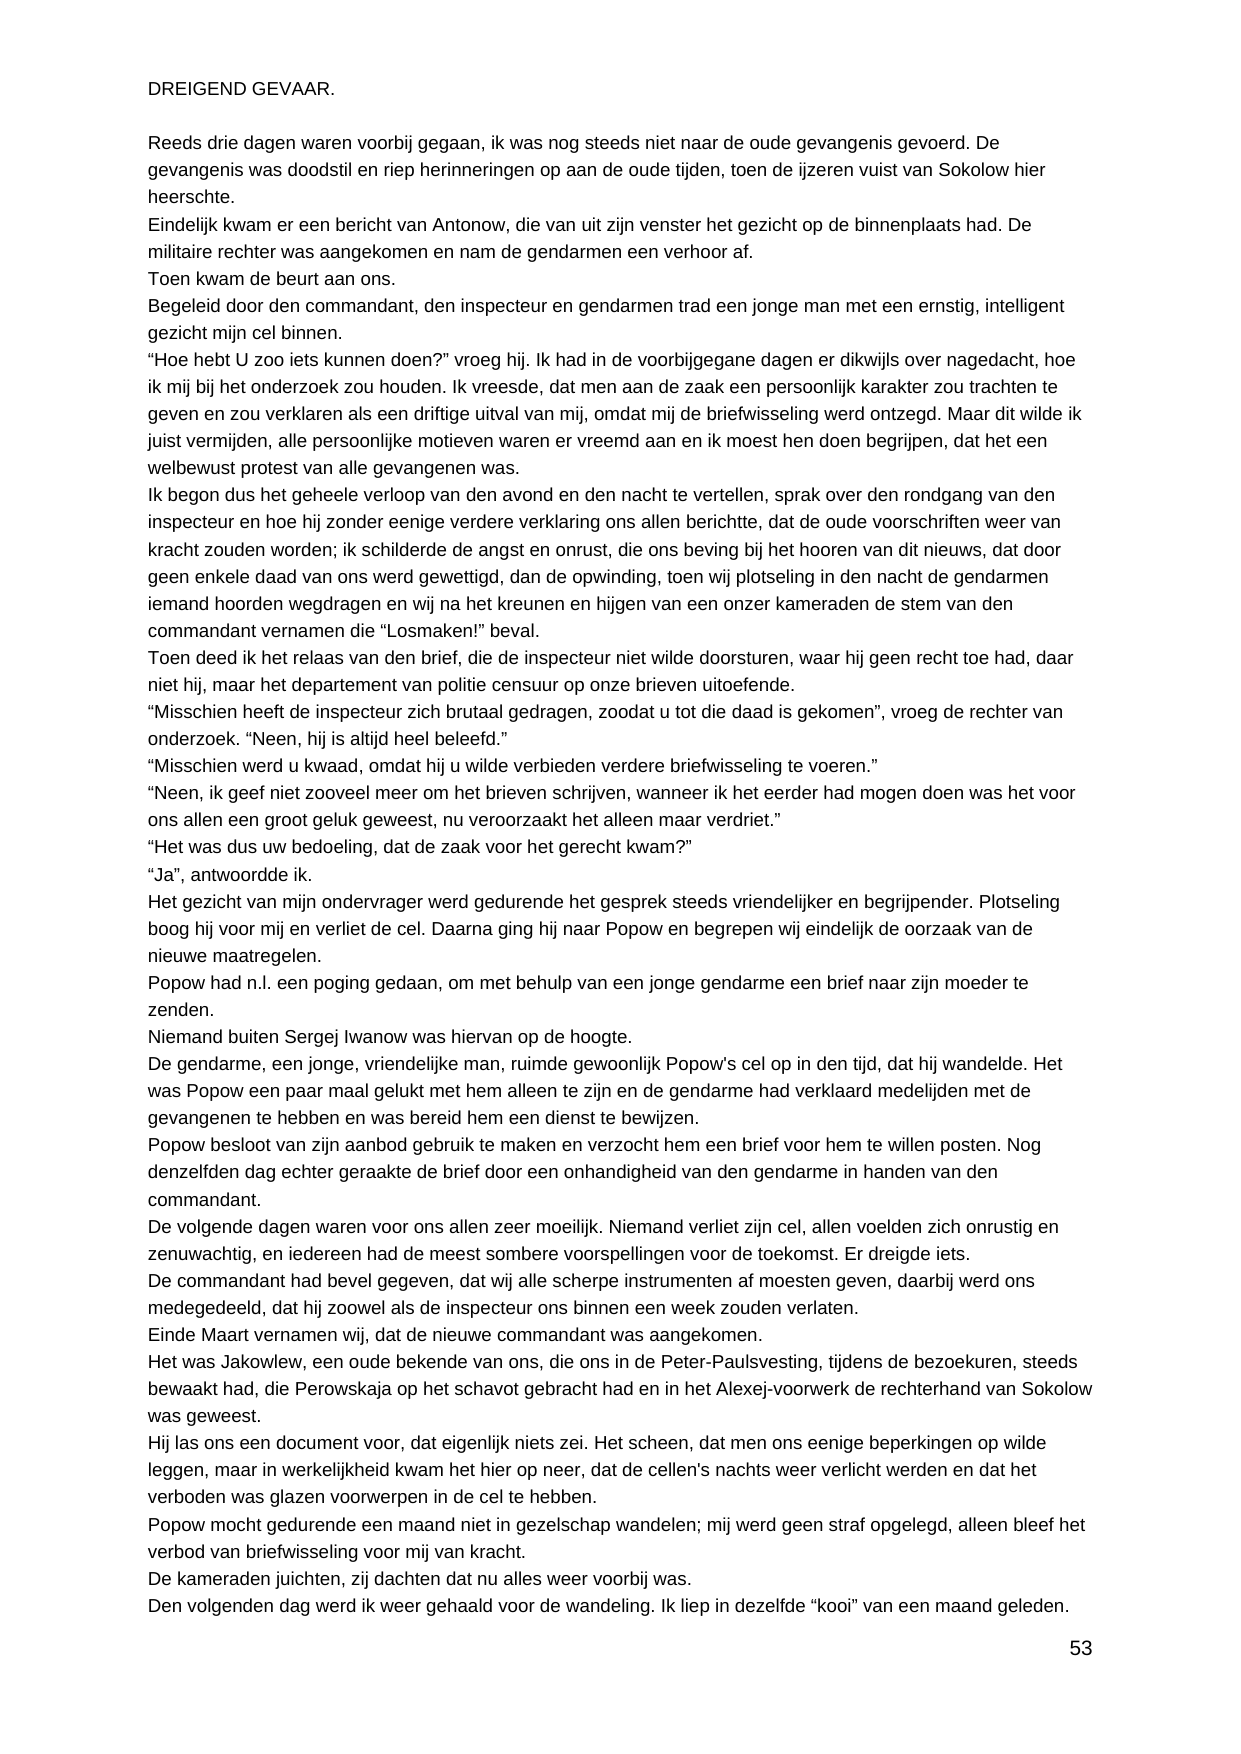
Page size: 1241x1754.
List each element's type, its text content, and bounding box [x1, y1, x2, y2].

text Het was Jakowlew, een oude bekende van ons, die ons in de Peter-Paulsvesting, tijdens de bezoekuren, steeds bewaakt had, die Perowskaja op het schavot gebracht had en in het Alexej-voorwerk de rechterhand van Sokolow was geweest. [148, 1347, 1093, 1428]
text “Ja”, antwoordde ik. [148, 859, 1093, 886]
text Toen deed ik het relaas van den brief, die de inspecteur niet wilde doorsturen, waar hij geen recht toe had, daar niet hij, maar het departement van politie censuur op onze brieven uitoefende. [148, 643, 1093, 697]
text Popow mocht gedurende een maand niet in gezelschap wandelen; mij werd geen straf opgelegd, alleen bleef het verbod van briefwisseling voor mij van kracht. [148, 1509, 1093, 1563]
text Toen kwam de beurt aan ons. [148, 263, 1093, 291]
text Hij las ons een document voor, dat eigenlijk niets zei. Het scheen, dat men ons eenige beperkingen op wilde leggen, maar in werkelijkheid kwam het hier op neer, dat de cellen's nachts weer verlicht werden en dat het verboden was glazen voorwerpen in de cel te hebben. [148, 1428, 1093, 1509]
text De volgende dagen waren voor ons allen zeer moeilijk. Niemand verliet zijn cel, allen voelden zich onrustig en zenuwachtig, en iedereen had de meest sombere voorspellingen voor de toekomst. Er dreigde iets. [148, 1211, 1093, 1266]
text Eindelijk kwam er een bericht van Antonow, die van uit zijn venster het gezicht op de binnenplaats had. De militaire rechter was aangekomen en nam de gendarmen een verhoor af. [148, 209, 1093, 263]
text “Hoe hebt U zoo iets kunnen doen?” vroeg hij. Ik had in de voorbijgegane dagen er dikwijls over nagedacht, hoe ik mij bij het onderzoek zou houden. Ik vreesde, dat men aan de zaak een persoonlijk karakter zou trachten te geven en zou verklaren als een driftige uitval van mij, omdat mij de briefwisseling werd ontzegd. Maar dit wilde ik juist vermijden, alle persoonlijke motieven waren er vreemd aan en ik moest hen doen begrijpen, dat het een welbewust protest van alle gevangenen was. [148, 345, 1093, 480]
text Niemand buiten Sergej Iwanow was hiervan op de hoogte. [148, 1022, 1093, 1049]
text Begeleid door den commandant, den inspecteur en gendarmen trad een jonge man met een ernstig, intelligent gezicht mijn cel binnen. [148, 291, 1093, 345]
text “Misschien heeft de inspecteur zich brutaal gedragen, zoodat u tot die daad is gekomen”, vroeg de rechter van onderzoek. “Neen, hij is altijd heel beleefd.” [148, 697, 1093, 751]
text Het gezicht van mijn ondervrager werd gedurende het gesprek steeds vriendelijker en begrijpender. Plotseling boog hij voor mij en verliet de cel. Daarna ging hij naar Popow en begrepen wij eindelijk de oorzaak van de nieuwe maatregelen. [148, 886, 1093, 968]
text Ik begon dus het geheele verloop van den avond en den nacht te vertellen, sprak over den rondgang van den inspecteur en hoe hij zonder eenige verdere verklaring ons allen berichtte, dat de oude voorschriften weer van kracht zouden worden; ik schilderde de angst en onrust, die ons beving bij het hooren van dit nieuws, dat door geen enkele daad van ons werd gewettigd, dan de opwinding, toen wij plotseling in den nacht de gendarmen iemand hoorden wegdragen en wij na het kreunen en hijgen van een onzer kameraden de stem van den commandant vernamen die “Losmaken!” beval. [148, 480, 1093, 643]
text De commandant had bevel gegeven, dat wij alle scherpe instrumenten af moesten geven, daarbij werd ons medegedeeld, dat hij zoowel als de inspecteur ons binnen een week zouden verlaten. [148, 1266, 1093, 1320]
text Popow had n.l. een poging gedaan, om met behulp van een jonge gendarme een brief naar zijn moeder te zenden. [148, 968, 1093, 1022]
text “Het was dus uw bedoeling, dat de zaak voor het gerecht kwam?” [148, 832, 1093, 859]
text Popow besloot van zijn aanbod gebruik te maken en verzocht hem een brief voor hem te willen posten. Nog denzelfden dag echter geraakte de brief door een onhandigheid van den gendarme in handen van den commandant. [148, 1130, 1093, 1211]
text “Neen, ik geef niet zooveel meer om het brieven schrijven, wanneer ik het eerder had mogen doen was het voor ons allen een groot geluk geweest, nu veroorzaakt het alleen maar verdriet.” [148, 778, 1093, 832]
text De kameraden juichten, zij dachten dat nu alles weer voorbij was. [148, 1563, 1093, 1591]
text Den volgenden dag werd ik weer gehaald voor de wandeling. Ik liep in dezelfde “kooi” van een maand geleden. [148, 1591, 1093, 1618]
text De gendarme, een jonge, vriendelijke man, ruimde gewoonlijk Popow's cel op in den tijd, dat hij wandelde. Het was Popow een paar maal gelukt met hem alleen te zijn en de gendarme had verklaard medelijden met de gevangenen te hebben en was bereid hem een dienst te bewijzen. [148, 1049, 1093, 1130]
text Reeds drie dagen waren voorbij gegaan, ik was nog steeds niet naar de oude gevangenis gevoerd. De gevangenis was doodstil en riep herinneringen op aan de oude tijden, toen de ijzeren vuist van Sokolow hier heerschte. [148, 128, 1093, 209]
text DREIGEND GEVAAR. [148, 74, 1093, 101]
text Einde Maart vernamen wij, dat de nieuwe commandant was aangekomen. [148, 1320, 1093, 1347]
text “Misschien werd u kwaad, omdat hij u wilde verbieden verdere briefwisseling te voeren.” [148, 751, 1093, 778]
